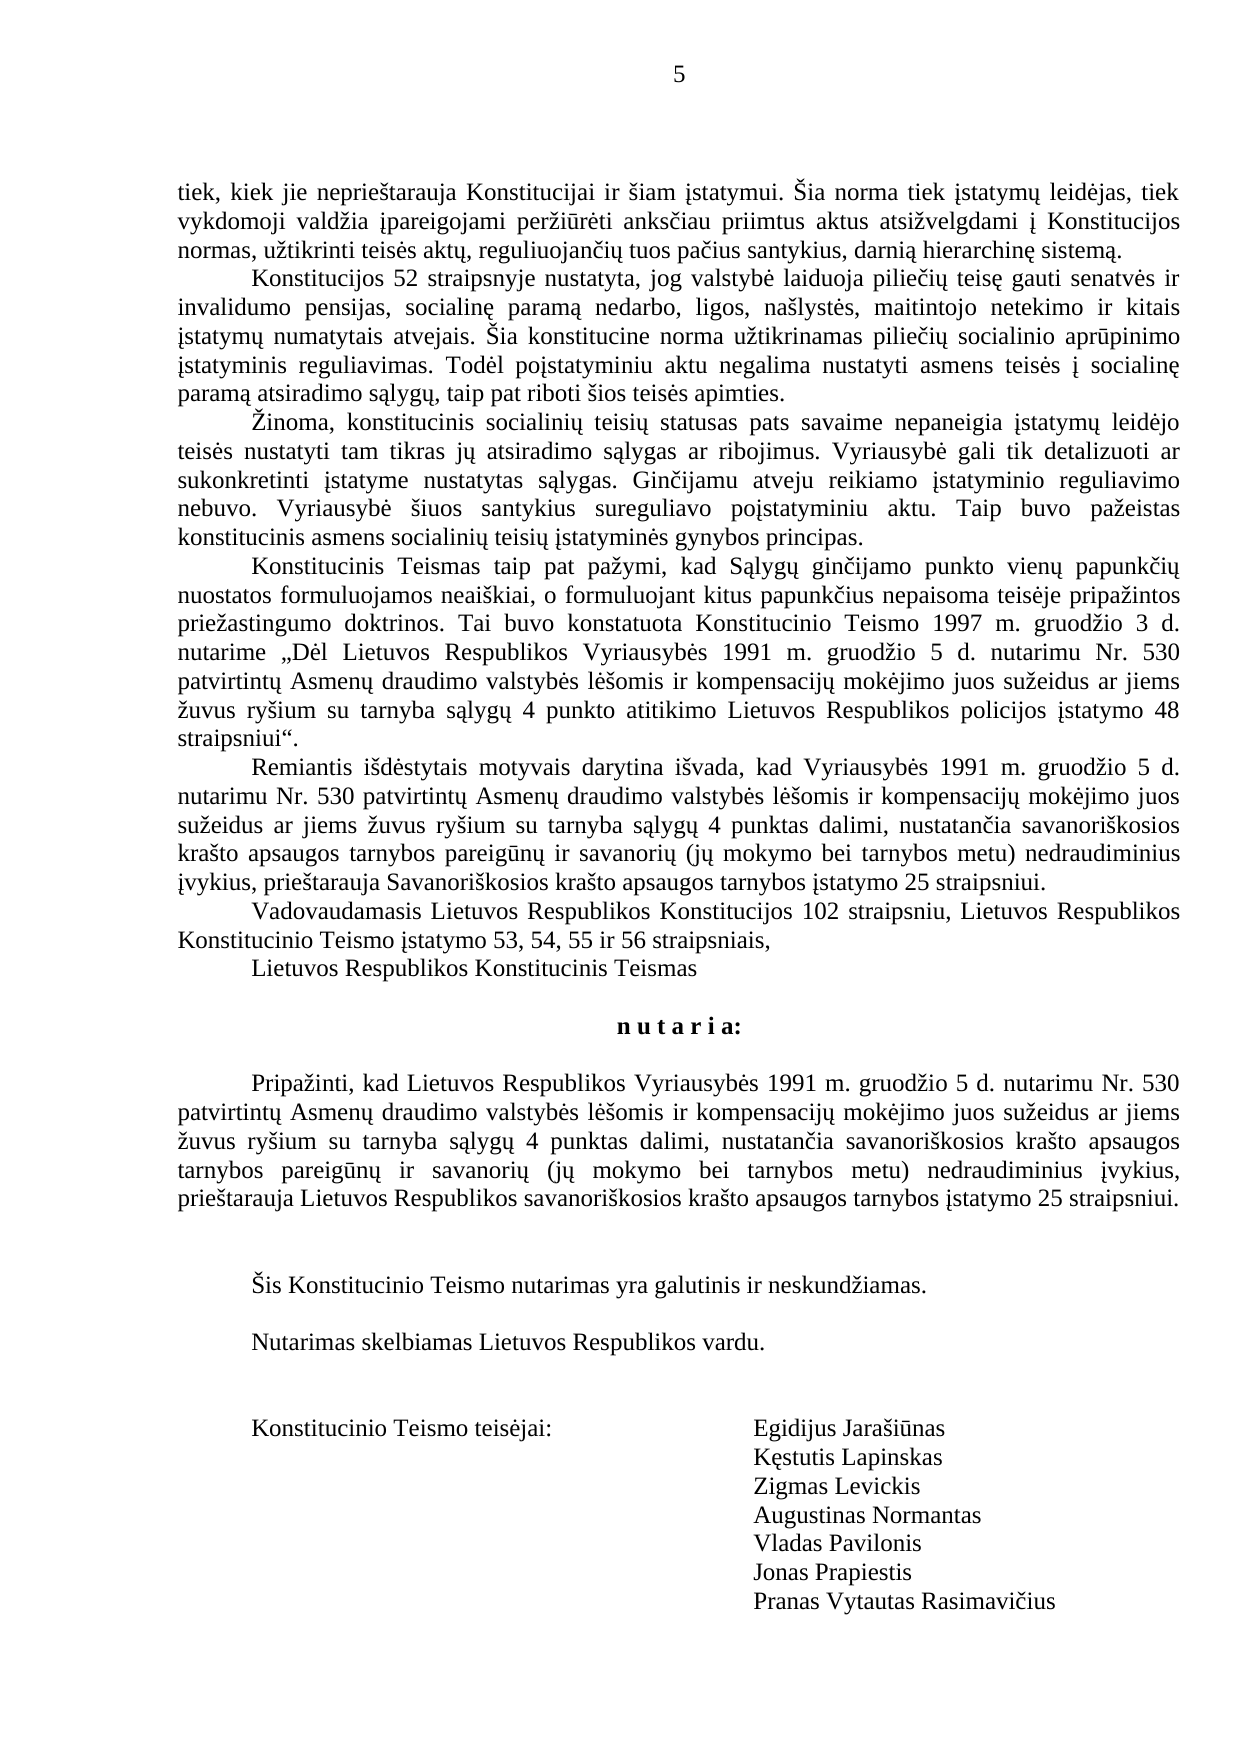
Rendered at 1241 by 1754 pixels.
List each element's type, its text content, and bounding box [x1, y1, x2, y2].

text Remiantis išdėstytais motyvais darytina išvada, kad Vyriausybės 1991 m. gruodžio 5 d. nutarimu Nr. 530 patvirtintų Asmenų draudimo valstybės lėšomis ir kompensacijų mokėjimo juos sužeidus ar jiems žuvus ryšium su tarnyba sąlygų 4 punktas dalimi, nustatančia savanoriškosios krašto apsaugos tarnybos pareigūnų ir savanorių (jų mokymo bei tarnybos metu) nedraudiminius įvykius, prieštarauja Savanoriškosios krašto apsaugos tarnybos įstatymo 25 straipsniui. [177, 752, 1181, 896]
text Pranas Vytautas Rasimavičius [177, 1586, 1181, 1615]
text Konstitucinio Teismo teisėjai: Egidijus Jarašiūnas [177, 1413, 1181, 1442]
text Lietuvos Respublikos Konstitucinis Teismas [177, 953, 1181, 982]
text Pripažinti, kad Lietuvos Respublikos Vyriausybės 1991 m. gruodžio 5 d. nutarimu Nr. 530 patvirtintų Asmenų draudimo valstybės lėšomis ir kompensacijų mokėjimo juos sužeidus ar jiems žuvus ryšium su tarnyba sąlygų 4 punktas dalimi, nustatančia savanoriškosios krašto apsaugos tarnybos pareigūnų ir savanorių (jų mokymo bei tarnybos metu) nedraudiminius įvykius, prieštarauja Lietuvos Respublikos savanoriškosios krašto apsaugos tarnybos įstatymo 25 straipsniui. [177, 1068, 1181, 1212]
text nutaria: [177, 1011, 1181, 1040]
text Žinoma, konstitucinis socialinių teisių statusas pats savaime nepaneigia įstatymų leidėjo teisės nustatyti tam tikras jų atsiradimo sąlygas ar ribojimus. Vyriausybė gali tik detalizuoti ar sukonkretinti įstatyme nustatytas sąlygas. Ginčijamu atveju reikiamo įstatyminio reguliavimo nebuvo. Vyriausybė šiuos santykius sureguliavo poįstatyminiu aktu. Taip buvo pažeistas konstitucinis asmens socialinių teisių įstatyminės gynybos principas. [177, 407, 1181, 551]
text Šis Konstitucinio Teismo nutarimas yra galutinis ir neskundžiamas. [177, 1270, 1181, 1298]
text Vladas Pavilonis [177, 1528, 1181, 1557]
text Konstitucinis Teismas taip pat pažymi, kad Sąlygų ginčijamo punkto vienų papunkčių nuostatos formuluojamos neaiškiai, o formuluojant kitus papunkčius nepaisoma teisėje pripažintos priežastingumo doktrinos. Tai buvo konstatuota Konstitucinio Teismo 1997 m. gruodžio 3 d. nutarime „Dėl Lietuvos Respublikos Vyriausybės 1991 m. gruodžio 5 d. nutarimu Nr. 530 patvirtintų Asmenų draudimo valstybės lėšomis ir kompensacijų mokėjimo juos sužeidus ar jiems žuvus ryšium su tarnyba sąlygų 4 punkto atitikimo Lietuvos Respublikos policijos įstatymo 48 straipsniui“. [177, 551, 1181, 752]
text tiek, kiek jie neprieštarauja Konstitucijai ir šiam įstatymui. Šia norma tiek įstatymų leidėjas, tiek vykdomoji valdžia įpareigojami peržiūrėti anksčiau priimtus aktus atsižvelgdami į Konstitucijos normas, užtikrinti teisės aktų, reguliuojančių tuos pačius santykius, darnią hierarchinę sistemą. [177, 177, 1181, 263]
text Konstitucijos 52 straipsnyje nustatyta, jog valstybė laiduoja piliečių teisę gauti senatvės ir invalidumo pensijas, socialinę paramą nedarbo, ligos, našlystės, maitintojo netekimo ir kitais įstatymų numatytais atvejais. Šia konstitucine norma užtikrinamas piliečių socialinio aprūpinimo įstatyminis reguliavimas. Todėl poįstatyminiu aktu negalima nustatyti asmens teisės į socialinę paramą atsiradimo sąlygų, taip pat riboti šios teisės apimties. [177, 263, 1181, 407]
text Nutarimas skelbiamas Lietuvos Respublikos vardu. [177, 1327, 1181, 1356]
text Kęstutis Lapinskas [177, 1442, 1181, 1471]
text Vadovaudamasis Lietuvos Respublikos Konstitucijos 102 straipsniu, Lietuvos Respublikos Konstitucinio Teismo įstatymo 53, 54, 55 ir 56 straipsniais, [177, 896, 1181, 953]
text Zigmas Levickis [177, 1471, 1181, 1500]
text Augustinas Normantas [177, 1500, 1181, 1528]
text Jonas Prapiestis [177, 1557, 1181, 1586]
